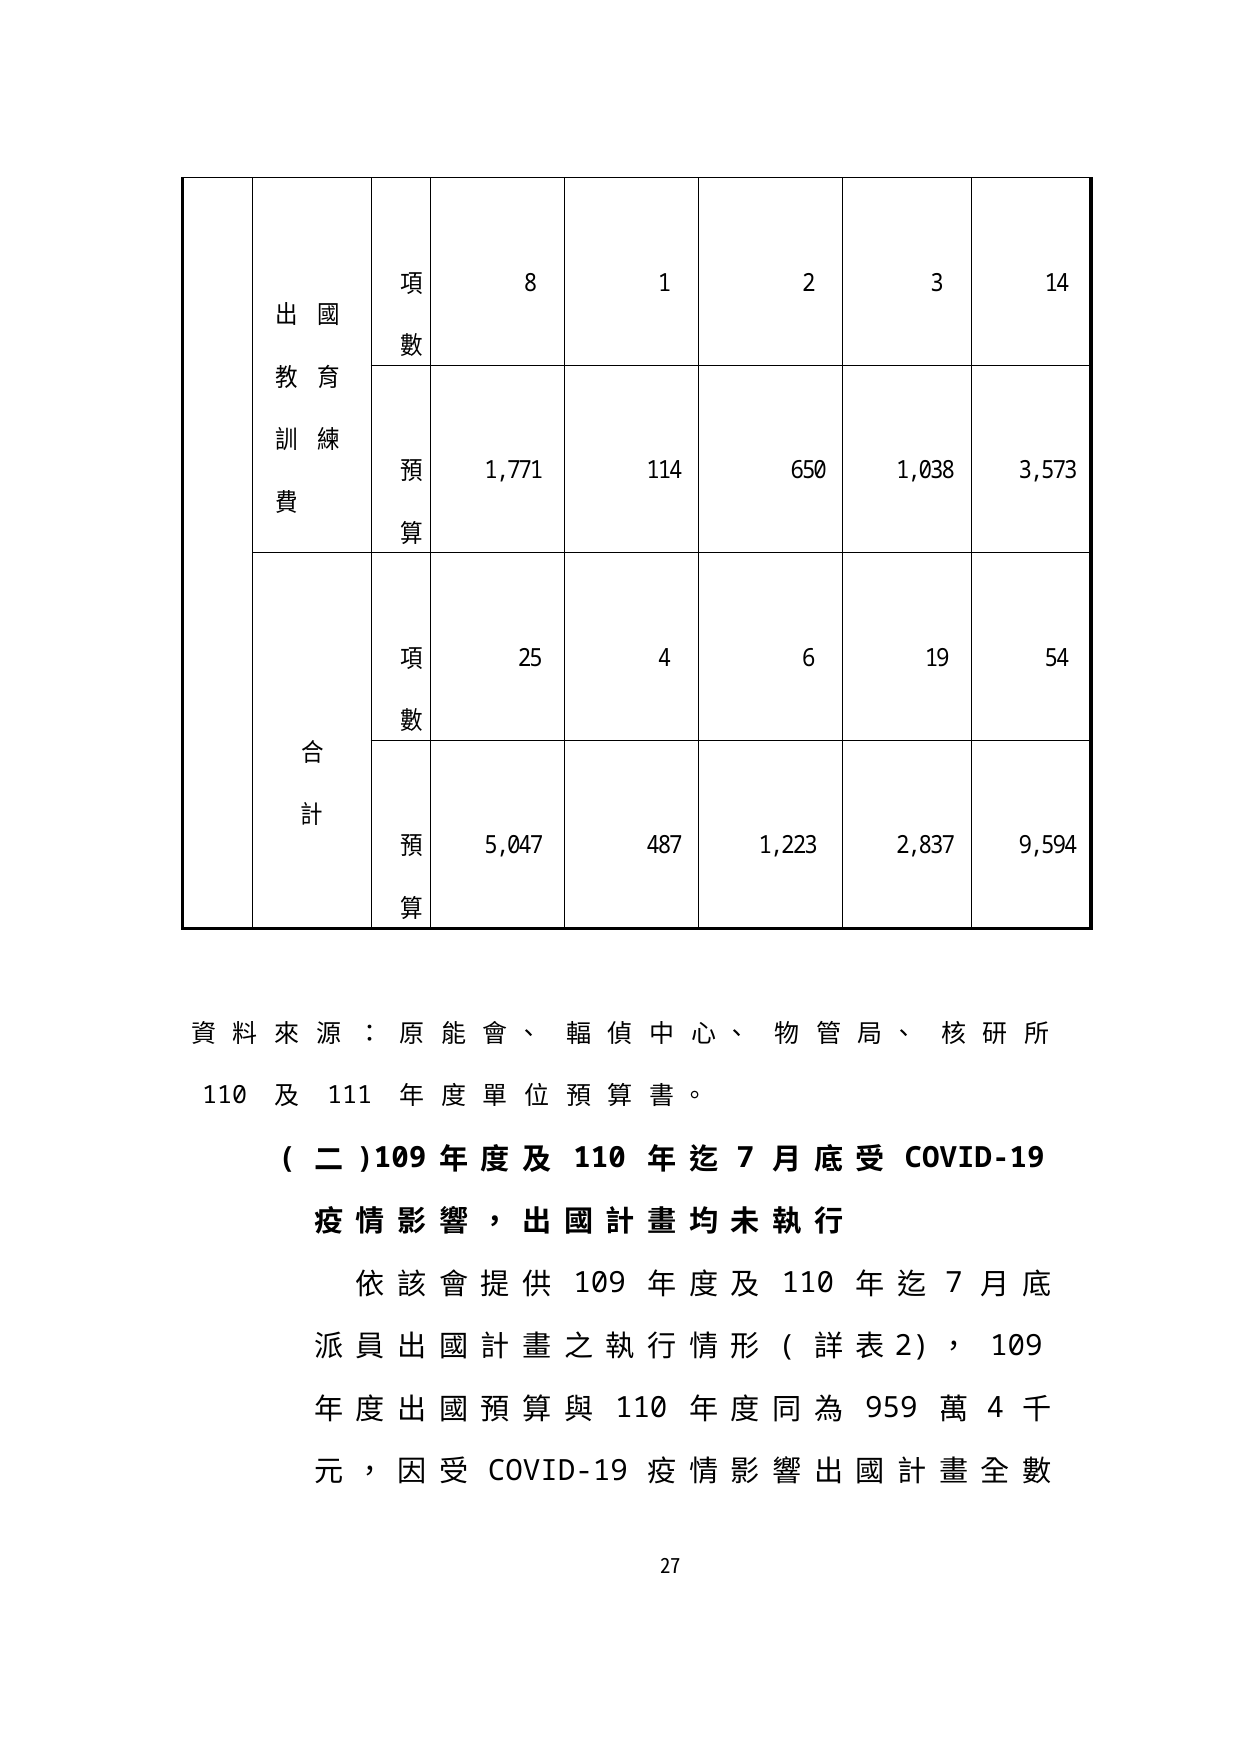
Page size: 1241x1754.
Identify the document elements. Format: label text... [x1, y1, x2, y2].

table_cell 54 [972, 553, 1089, 740]
table_cell 1,038 [843, 366, 971, 552]
text (二)109年度及110年迄7月底受COVID-19疫情影響，出國計畫均未執行 [242, 1115, 1058, 1240]
table_cell 5,047 [431, 741, 564, 927]
table_cell 1,771 [431, 366, 564, 552]
table_cell 2,837 [843, 741, 971, 927]
table_cell 項數 [372, 553, 430, 740]
table_cell 1 [565, 178, 698, 365]
table_cell 14 [972, 178, 1089, 365]
table_cell 114 [565, 366, 698, 552]
table_cell 111 年度 [184, 178, 252, 927]
table_cell 3,573 [972, 366, 1089, 552]
table_cell 25 [431, 553, 564, 740]
table_cell 預算 [372, 741, 430, 927]
table_cell 1,223 [699, 741, 842, 927]
text 資料來源：原能會、輻偵中心、物管局、核研所110及111年度單位預算書。 [169, 990, 1058, 1115]
table_cell 預算 [372, 366, 430, 552]
table_cell 487 [565, 741, 698, 927]
table_cell 4 [565, 553, 698, 740]
table_cell 8 [431, 178, 564, 365]
table_cell 3 [843, 178, 971, 365]
table_cell 出國教育訓練費 [253, 178, 371, 552]
table_cell 9,594 [972, 741, 1089, 927]
table_cell 650 [699, 366, 842, 552]
text 依該會提供109年度及110年迄7月底派員出國計畫之執行情形(詳表2)，109年度出國預算與110年度同為959萬4千元，因受COVID-19疫情影響出國計畫全數 [271, 1240, 1058, 1490]
table_cell 2 [699, 178, 842, 365]
table_cell 合 計 [253, 553, 371, 927]
table_cell 19 [843, 553, 971, 740]
table_cell 項數 [372, 178, 430, 365]
table_cell 6 [699, 553, 842, 740]
